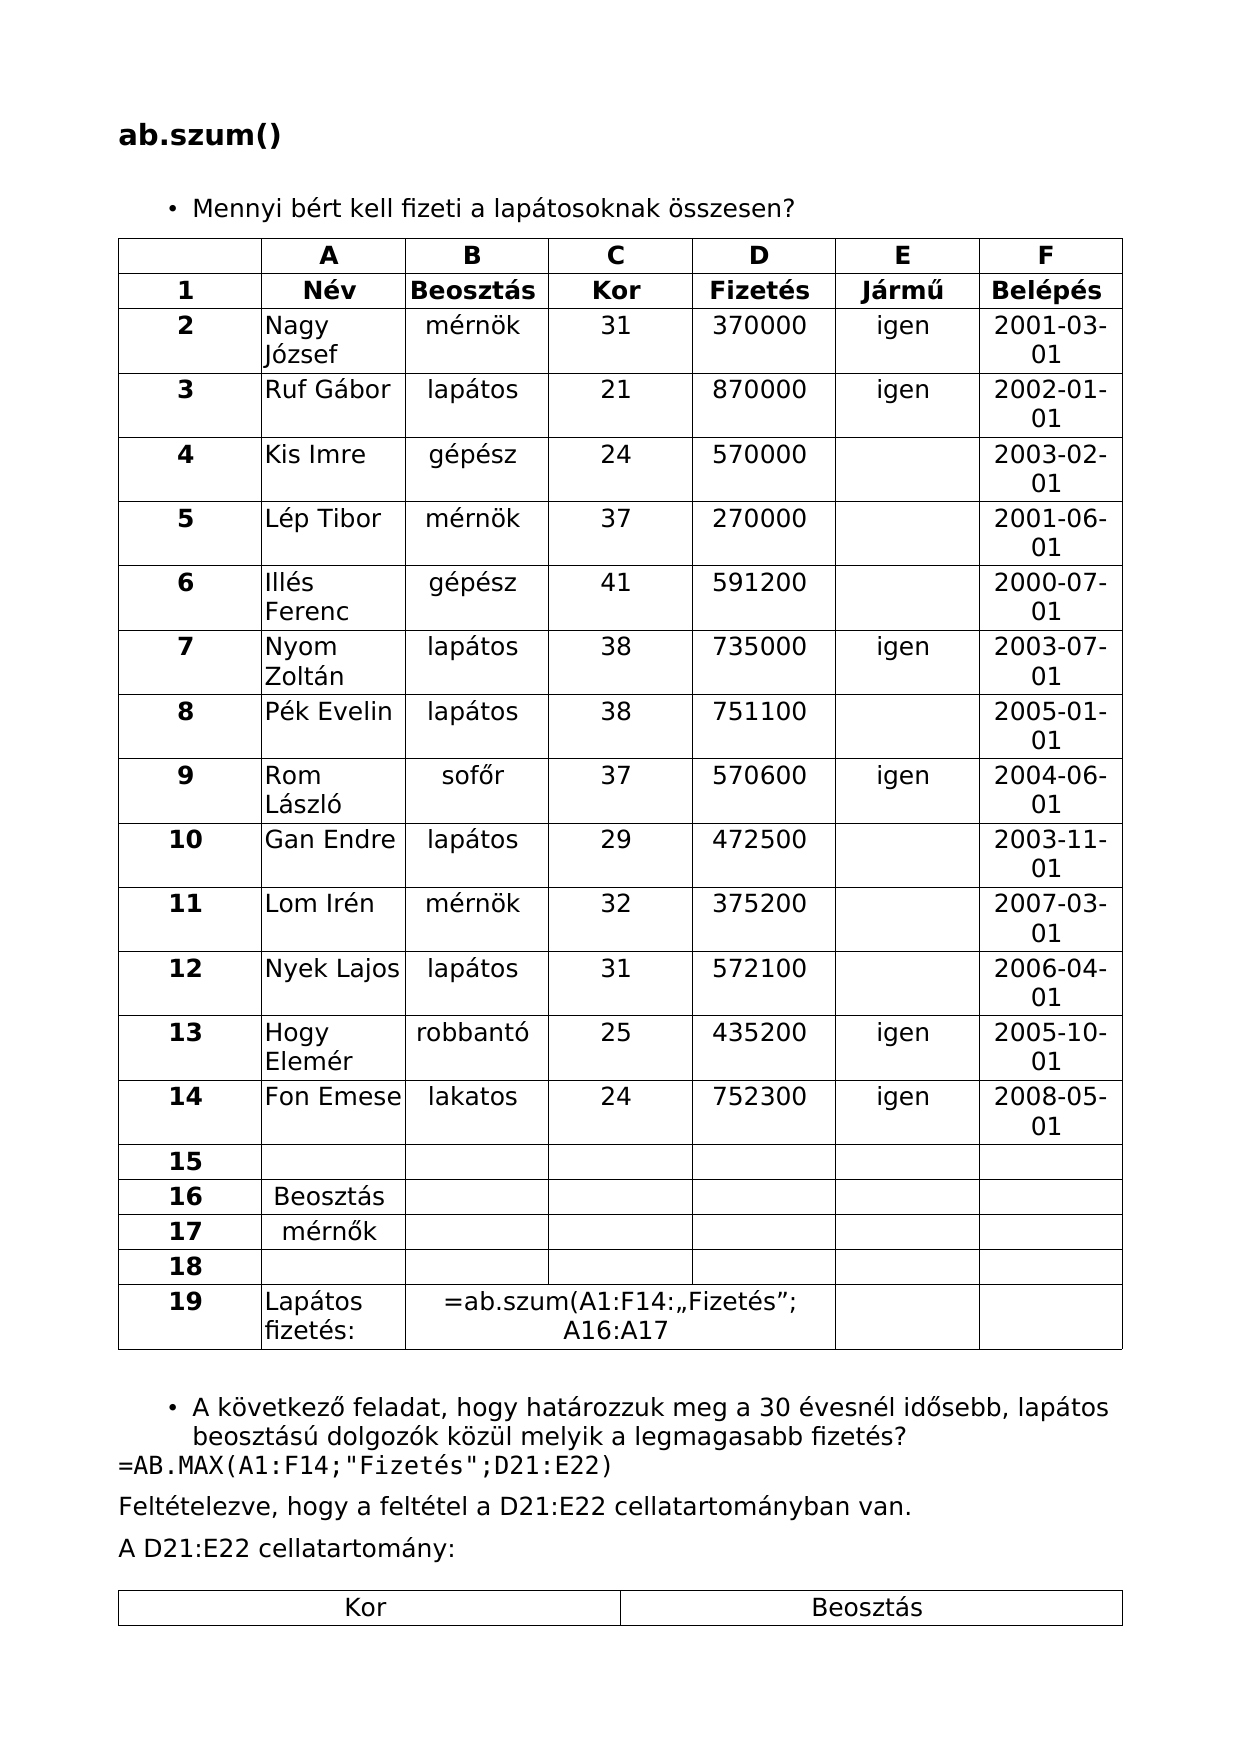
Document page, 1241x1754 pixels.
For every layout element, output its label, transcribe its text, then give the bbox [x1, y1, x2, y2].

table_cell 37 [549, 759, 692, 822]
text Feltételezve, hogy a feltétel a D21:E22 cellatartományban van. [118, 1492, 1122, 1521]
table_cell Gan Endre [262, 824, 405, 887]
table_cell [836, 1285, 979, 1348]
table_cell 752300 [693, 1081, 835, 1144]
table_cell 16 [119, 1180, 261, 1214]
table_cell [836, 824, 979, 887]
table_cell lakatos [406, 1081, 548, 1144]
table_cell 24 [549, 1081, 692, 1144]
table_cell 870000 [693, 374, 835, 437]
table_cell [980, 1215, 1122, 1249]
table_cell [836, 502, 979, 565]
table_cell Lép Tibor [262, 502, 405, 565]
table_cell 570600 [693, 759, 835, 822]
table_cell 591200 [693, 566, 835, 629]
table_cell 735000 [693, 631, 835, 694]
table_cell Jármű [836, 274, 979, 308]
table_cell 6 [119, 566, 261, 629]
table_cell 2004-06-01 [980, 759, 1122, 822]
table_cell [836, 695, 979, 758]
table_header Kor [119, 1591, 620, 1625]
table_cell 370000 [693, 309, 835, 372]
subtitle ab.szum() [118, 118, 1122, 152]
table_cell Név [262, 274, 405, 308]
table_cell 2006-04-01 [980, 952, 1122, 1015]
table_cell 10 [119, 824, 261, 887]
table_cell 375200 [693, 888, 835, 951]
table_header Beosztás [621, 1591, 1122, 1625]
table_cell [406, 1180, 548, 1214]
table_cell [980, 1285, 1122, 1348]
table_cell Lapátos fizetés: [262, 1285, 405, 1348]
table_cell Nagy József [262, 309, 405, 372]
table_cell Fon Emese [262, 1081, 405, 1144]
table_cell 18 [119, 1250, 261, 1284]
table_cell Pék Evelin [262, 695, 405, 758]
table_header B [406, 239, 548, 273]
table_cell [836, 1250, 979, 1284]
table_cell 270000 [693, 502, 835, 565]
table_cell gépész [406, 438, 548, 501]
table_cell Beosztás [262, 1180, 405, 1214]
table_cell 2 [119, 309, 261, 372]
table_cell 4 [119, 438, 261, 501]
table_cell Lom Irén [262, 888, 405, 951]
table_cell Ruf Gábor [262, 374, 405, 437]
table_cell 19 [119, 1285, 261, 1348]
table_cell Beosztás [406, 274, 548, 308]
table_cell igen [836, 1081, 979, 1144]
table_cell [549, 1145, 692, 1179]
table_cell 38 [549, 695, 692, 758]
table_cell Nyom Zoltán [262, 631, 405, 694]
table_cell 2005-10-01 [980, 1016, 1122, 1079]
table_cell [406, 1145, 548, 1179]
table_cell 17 [119, 1215, 261, 1249]
table_header E [836, 239, 979, 273]
table_cell 5 [119, 502, 261, 565]
table_cell 25 [549, 1016, 692, 1079]
table_cell [549, 1250, 692, 1284]
table_cell 2001-06-01 [980, 502, 1122, 565]
table_cell igen [836, 309, 979, 372]
table_cell 37 [549, 502, 692, 565]
table_cell igen [836, 631, 979, 694]
table_cell robbantó [406, 1016, 548, 1079]
table_cell 435200 [693, 1016, 835, 1079]
table_cell mérnök [406, 502, 548, 565]
table_cell [549, 1215, 692, 1249]
table_cell 29 [549, 824, 692, 887]
table_cell Belépés [980, 274, 1122, 308]
table_cell 3 [119, 374, 261, 437]
table_cell lapátos [406, 824, 548, 887]
table_cell 2003-02-01 [980, 438, 1122, 501]
table_cell 2008-05-01 [980, 1081, 1122, 1144]
table_cell sofőr [406, 759, 548, 822]
table_cell 15 [119, 1145, 261, 1179]
table_cell mérnök [406, 888, 548, 951]
table_cell 2000-07-01 [980, 566, 1122, 629]
table_cell 21 [549, 374, 692, 437]
table_cell [836, 566, 979, 629]
table_cell 14 [119, 1081, 261, 1144]
table_cell Fizetés [693, 274, 835, 308]
table_cell 31 [549, 952, 692, 1015]
table_cell Kor [549, 274, 692, 308]
table_cell 2003-11-01 [980, 824, 1122, 887]
table_cell igen [836, 1016, 979, 1079]
table_cell Rom László [262, 759, 405, 822]
list Mennyi bért kell fizeti a lapátosoknak összesen? [177, 194, 1122, 223]
table_cell 9 [119, 759, 261, 822]
table_cell lapátos [406, 374, 548, 437]
table_cell [980, 1250, 1122, 1284]
table_cell Hogy Elemér [262, 1016, 405, 1079]
table_cell 41 [549, 566, 692, 629]
table_cell 2001-03-01 [980, 309, 1122, 372]
table_header F [980, 239, 1122, 273]
list A következő feladat, hogy határozzuk meg a 30 évesnél idősebb, lapátos beosztású dolgozók közül melyik a legmagasabb fizetés? [177, 1393, 1122, 1451]
table_cell [549, 1180, 692, 1214]
table_cell =ab.szum(A1:F14:„Fizetés”; A16:A17 [406, 1285, 835, 1348]
table_cell [693, 1145, 835, 1179]
table_cell 13 [119, 1016, 261, 1079]
table_cell Nyek Lajos [262, 952, 405, 1015]
table_cell 472500 [693, 824, 835, 887]
table_cell [836, 1215, 979, 1249]
table_cell lapátos [406, 695, 548, 758]
table_cell 31 [549, 309, 692, 372]
table_header C [549, 239, 692, 273]
text A D21:E22 cellatartomány: [118, 1534, 1122, 1563]
table_cell 38 [549, 631, 692, 694]
table_cell 11 [119, 888, 261, 951]
table_cell [980, 1145, 1122, 1179]
table_cell [693, 1215, 835, 1249]
table_cell 24 [549, 438, 692, 501]
table_cell igen [836, 374, 979, 437]
table_cell 751100 [693, 695, 835, 758]
table_cell 32 [549, 888, 692, 951]
table_cell [980, 1180, 1122, 1214]
table_cell 8 [119, 695, 261, 758]
table_cell 12 [119, 952, 261, 1015]
table_cell 2003-07-01 [980, 631, 1122, 694]
table_cell igen [836, 759, 979, 822]
table_cell [836, 1145, 979, 1179]
table_cell [262, 1250, 405, 1284]
text =AB.MAX(A1:F14;"Fizetés";D21:E22) [118, 1451, 1122, 1480]
table_cell [836, 1180, 979, 1214]
table_cell Kis Imre [262, 438, 405, 501]
table_cell Illés Ferenc [262, 566, 405, 629]
table_cell [693, 1250, 835, 1284]
table_cell 7 [119, 631, 261, 694]
table_cell [262, 1145, 405, 1179]
table_cell gépész [406, 566, 548, 629]
table_cell [836, 952, 979, 1015]
table_cell 572100 [693, 952, 835, 1015]
table_cell 570000 [693, 438, 835, 501]
table_cell [406, 1250, 548, 1284]
table_cell [406, 1215, 548, 1249]
table_cell 2002-01-01 [980, 374, 1122, 437]
table_cell lapátos [406, 952, 548, 1015]
table_header [119, 239, 261, 273]
table_cell 2005-01-01 [980, 695, 1122, 758]
table_cell lapátos [406, 631, 548, 694]
table_cell [836, 438, 979, 501]
table_cell [836, 888, 979, 951]
table_cell [693, 1180, 835, 1214]
table_header D [693, 239, 835, 273]
table_cell 1 [119, 274, 261, 308]
table_cell mérnök [406, 309, 548, 372]
table_cell mérnők [262, 1215, 405, 1249]
table_cell 2007-03-01 [980, 888, 1122, 951]
table_header A [262, 239, 405, 273]
